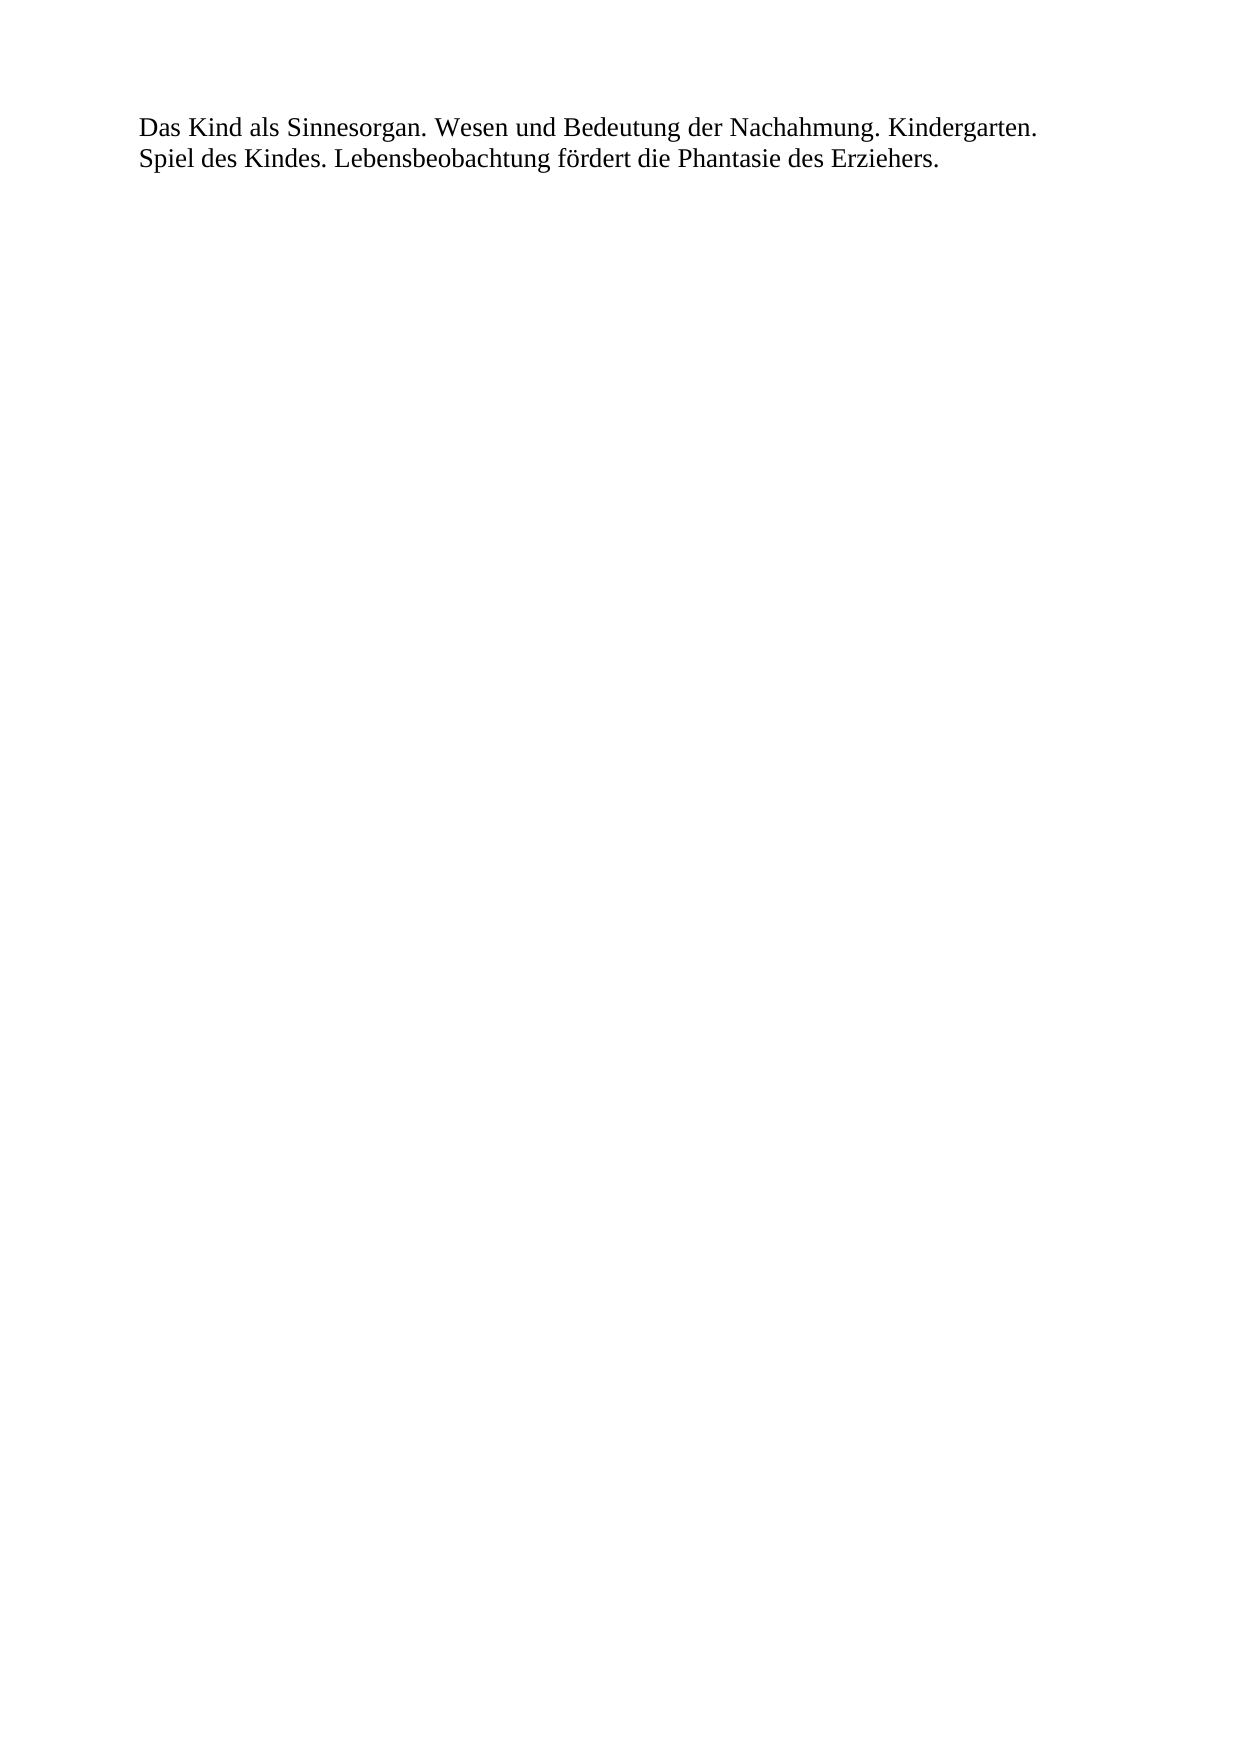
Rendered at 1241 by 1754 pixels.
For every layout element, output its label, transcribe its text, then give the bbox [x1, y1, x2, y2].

text Das Kind als Sinnesorgan. Wesen und Bedeutung der Nachahmung. Kindergarten. Spiel des Kindes. Lebensbeobachtung fördert die Phantasie des Erziehers. [139, 111, 1038, 173]
